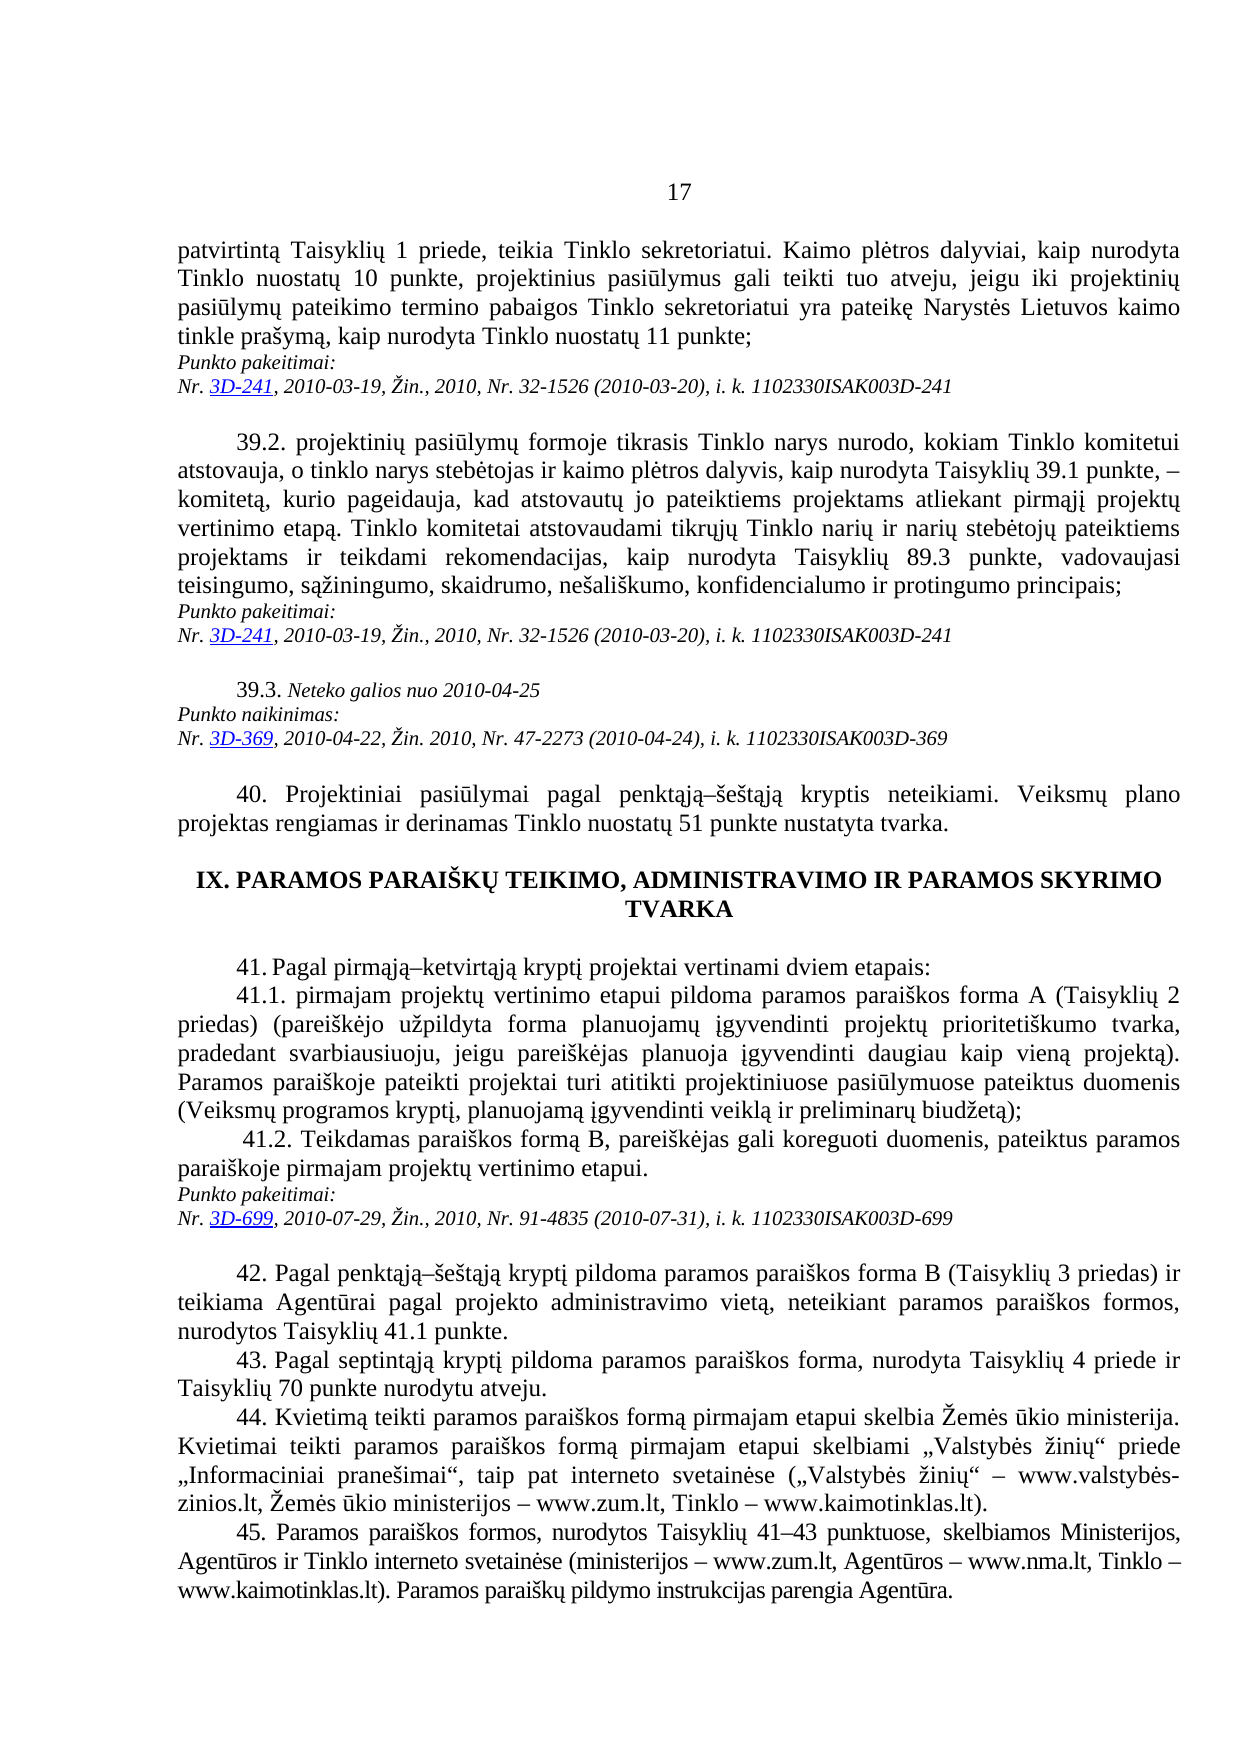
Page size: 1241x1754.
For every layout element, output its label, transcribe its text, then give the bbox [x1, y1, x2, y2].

text 39.3. Neteko galios nuo 2010-04-25 [177, 676, 1181, 702]
text 45. Paramos paraiškos formos, nurodytos Taisyklių 41–43 punktuose, skelbiamos Ministerijos, Agentūros ir Tinklo interneto svetainėse (ministerijos – www.zum.lt, Agentūros – www.nma.lt, Tinklo – www.kaimotinklas.lt). Paramos paraiškų pildymo instrukcijas parengia Agentūra. [177, 1517, 1181, 1603]
text Nr. 3D-241, 2010-03-19, Žin., 2010, Nr. 32-1526 (2010-03-20), i. k. 1102330ISAK003D-241 [177, 623, 1181, 647]
text Punkto pakeitimai: [177, 350, 1181, 374]
text Nr. 3D-699, 2010-07-29, Žin., 2010, Nr. 91-4835 (2010-07-31), i. k. 1102330ISAK003D-699 [177, 1206, 1181, 1230]
text Nr. 3D-241, 2010-03-19, Žin., 2010, Nr. 32-1526 (2010-03-20), i. k. 1102330ISAK003D-241 [177, 374, 1181, 398]
text 40. Projektiniai pasiūlymai pagal penktąją–šeštąją kryptis neteikiami. Veiksmų plano projektas rengiamas ir derinamas Tinklo nuostatų 51 punkte nustatyta tvarka. [177, 779, 1181, 837]
text patvirtintą Taisyklių 1 priede, teikia Tinklo sekretoriatui. Kaimo plėtros dalyviai, kaip nurodyta Tinklo nuostatų 10 punkte, projektinius pasiūlymus gali teikti tuo atveju, jeigu iki projektinių pasiūlymų pateikimo termino pabaigos Tinklo sekretoriatui yra pateikę Narystės Lietuvos kaimo tinkle prašymą, kaip nurodyta Tinklo nuostatų 11 punkte; [177, 235, 1181, 350]
text Punkto pakeitimai: [177, 599, 1181, 623]
text Nr. 3D-369, 2010-04-22, Žin. 2010, Nr. 47-2273 (2010-04-24), i. k. 1102330ISAK003D-369 [177, 726, 1181, 750]
text 44. Kvietimą teikti paramos paraiškos formą pirmajam etapui skelbia Žemės ūkio ministerija. Kvietimai teikti paramos paraiškos formą pirmajam etapui skelbiami „Valstybės žinių“ priede „Informaciniai pranešimai“, taip pat interneto svetainėse („Valstybės žinių“ – www.valstybės-zinios.lt, Žemės ūkio ministerijos – www.zum.lt, Tinklo – www.kaimotinklas.lt). [177, 1402, 1181, 1517]
text 41.1. pirmajam projektų vertinimo etapui pildoma paramos paraiškos forma A (Taisyklių 2 priedas) (pareiškėjo užpildyta forma planuojamų įgyvendinti projektų prioritetiškumo tvarka, pradedant svarbiausiuoju, jeigu pareiškėjas planuoja įgyvendinti daugiau kaip vieną projektą). Paramos paraiškoje pateikti projektai turi atitikti projektiniuose pasiūlymuose pateiktus duomenis (Veiksmų programos kryptį, planuojamą įgyvendinti veiklą ir preliminarų biudžetą); [177, 980, 1181, 1124]
text 41.2. Teikdamas paraiškos formą B, pareiškėjas gali koreguoti duomenis, pateiktus paramos paraiškoje pirmajam projektų vertinimo etapui. [177, 1124, 1181, 1182]
text IX. PARAMOS PARAIŠKŲ TEIKIMO, ADMINISTRAVIMO IR PARAMOS SKYRIMO TVARKA [177, 865, 1181, 923]
text 41. Pagal pirmąją–ketvirtąją kryptį projektai vertinami dviem etapais: [177, 952, 1181, 980]
text Punkto naikinimas: [177, 702, 1181, 726]
text 39.2. projektinių pasiūlymų formoje tikrasis Tinklo narys nurodo, kokiam Tinklo komitetui atstovauja, o tinklo narys stebėtojas ir kaimo plėtros dalyvis, kaip nurodyta Taisyklių 39.1 punkte, – komitetą, kurio pageidauja, kad atstovautų jo pateiktiems projektams atliekant pirmąjį projektų vertinimo etapą. Tinklo komitetai atstovaudami tikrųjų Tinklo narių ir narių stebėtojų pateiktiems projektams ir teikdami rekomendacijas, kaip nurodyta Taisyklių 89.3 punkte, vadovaujasi teisingumo, sąžiningumo, skaidrumo, nešališkumo, konfidencialumo ir protingumo principais; [177, 427, 1181, 599]
text 42. Pagal penktąją–šeštąją kryptį pildoma paramos paraiškos forma B (Taisyklių 3 priedas) ir teikiama Agentūrai pagal projekto administravimo vietą, neteikiant paramos paraiškos formos, nurodytos Taisyklių 41.1 punkte. [177, 1258, 1181, 1345]
text 43. Pagal septintąją kryptį pildoma paramos paraiškos forma, nurodyta Taisyklių 4 priede ir Taisyklių 70 punkte nurodytu atveju. [177, 1345, 1181, 1402]
text Punkto pakeitimai: [177, 1182, 1181, 1206]
